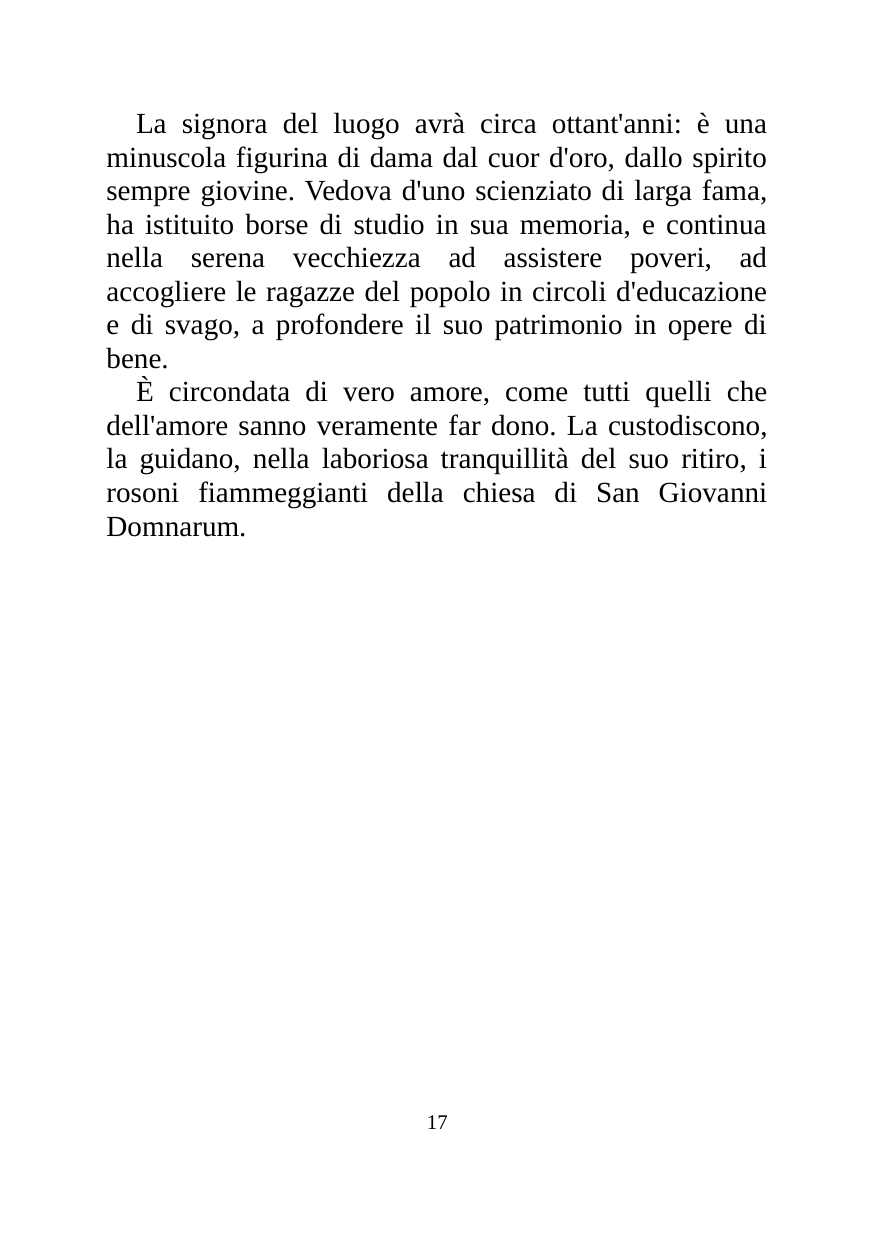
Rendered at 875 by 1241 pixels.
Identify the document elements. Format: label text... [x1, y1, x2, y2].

text La signora del luogo avrà circa ottant'anni: è una minuscola figurina di dama dal cuor d'oro, dallo spirito sempre giovine. Vedova d'uno scienziato di larga fama, ha istituito borse di studio in sua memoria, e continua nella serena vecchiezza ad assistere poveri, ad accogliere le ragazze del popolo in circoli d'educazione e di svago, a profondere il suo patrimonio in opere di bene. [106, 106, 768, 374]
text È circondata di vero amore, come tutti quelli che dell'amore sanno veramente far dono. La custodiscono, la guidano, nella laboriosa tranquillità del suo ritiro, i rosoni fiammeggianti della chiesa di San Giovanni Domnarum. [106, 374, 768, 542]
